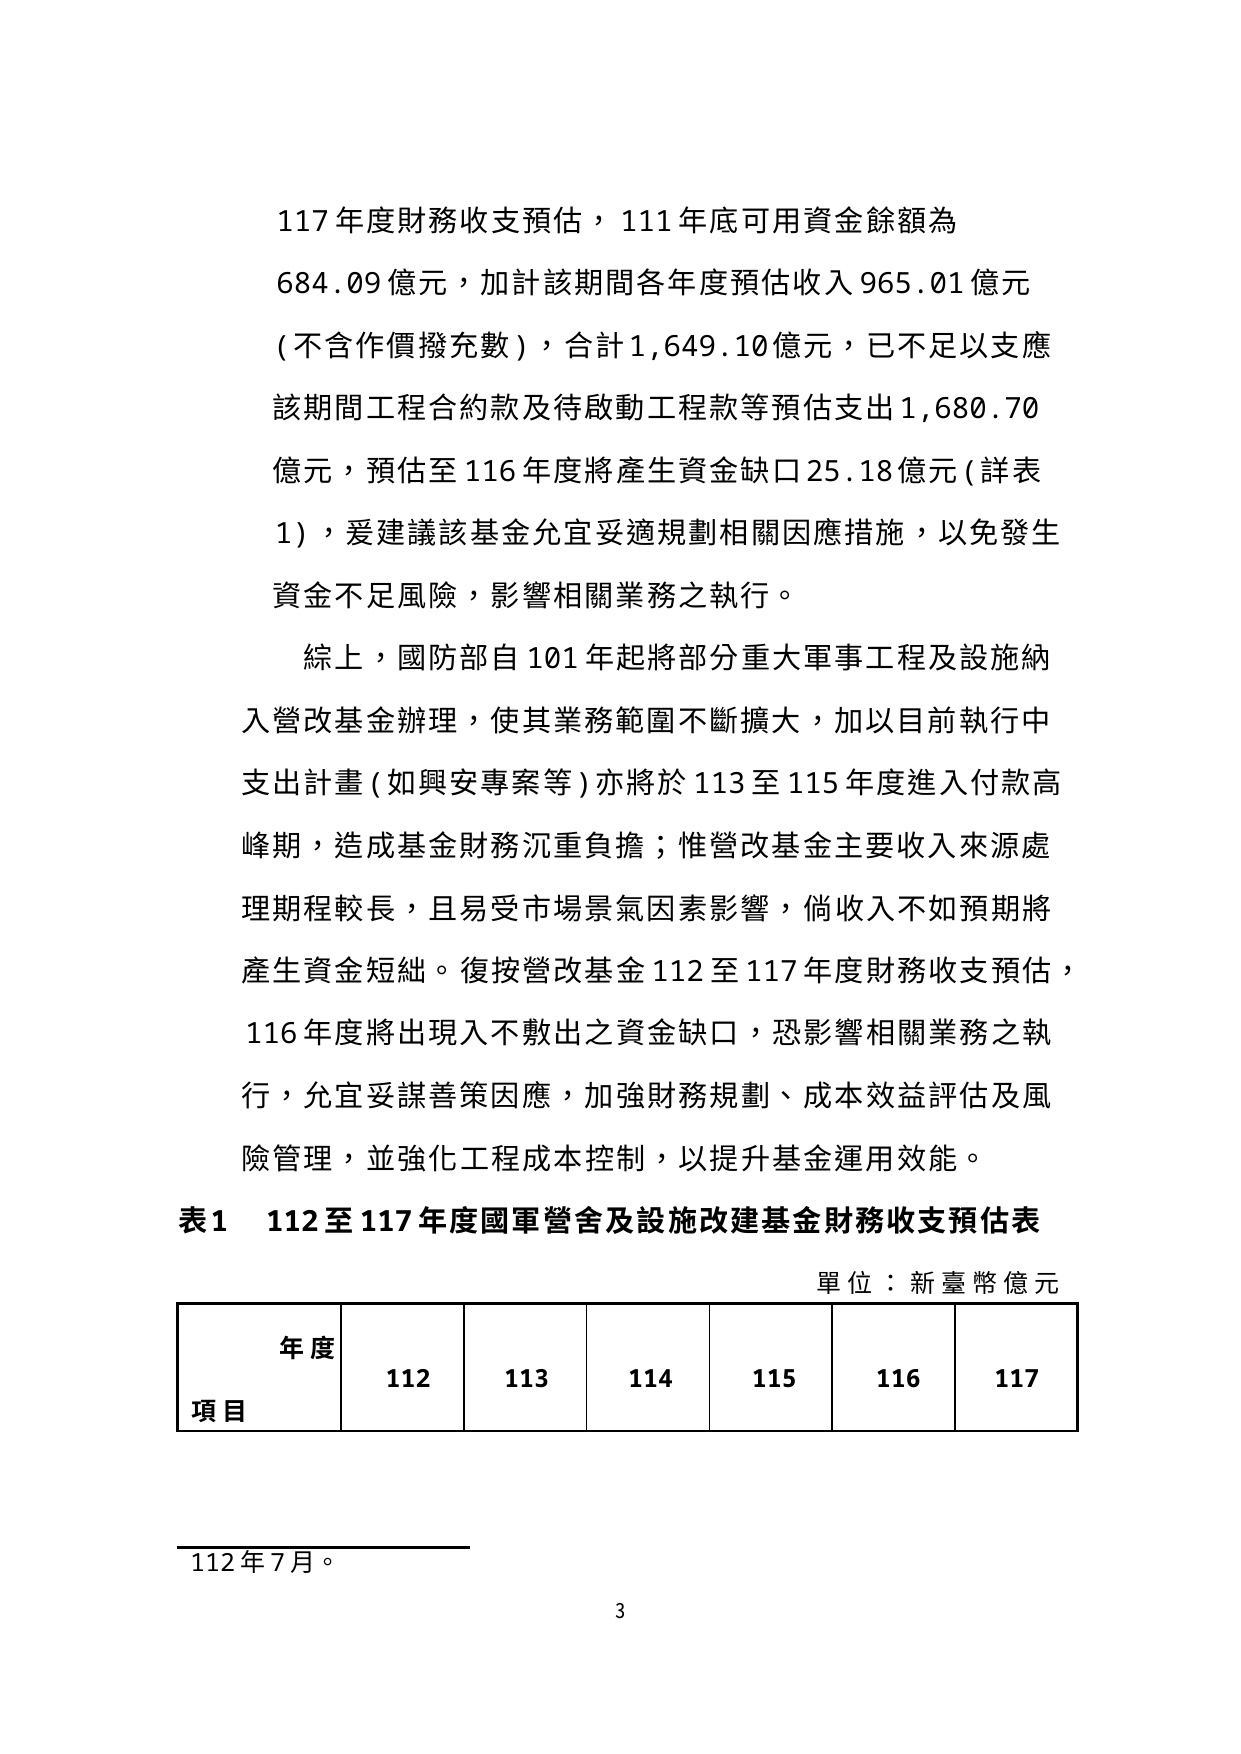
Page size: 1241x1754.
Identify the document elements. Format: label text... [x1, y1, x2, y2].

table_header 114 [587, 1305, 709, 1430]
text 審計部，111年度中央政府總決算附屬單位決算及綜計表審核報告_非營業部分，112年7月。 [177, 1548, 1063, 1577]
text 審計部於112年度查核時發現，按營改基金112至117年度財務收支預估，111年底可用資金餘額為684.09億元，加計該期間各年度預估收入965.01億元(不含作價撥充數)，合計1,649.10億元，已不足以支應該期間工程合約款及待啟動工程款等預估支出1,680.70億元，預估至116年度將產生資金缺口25.18億元(詳表1)，爰建議該基金允宜妥適規劃相關因應措施，以免發生資金不足風險，影響相關業務之執行。 [266, 177, 1063, 615]
table_header 115 [710, 1305, 831, 1430]
table_header 117 [956, 1305, 1076, 1430]
table_header 113 [465, 1305, 586, 1430]
table_header 年度 項目 [179, 1305, 340, 1430]
text 表1 112至117年度國軍營舍及設施改建基金財務收支預估表 [177, 1177, 1122, 1240]
text 綜上，國防部自101年起將部分重大軍事工程及設施納入營改基金辦理，使其業務範圍不斷擴大，加以目前執行中支出計畫(如興安專案等)亦將於113至115年度進入付款高峰期，造成基金財務沉重負擔；惟營改基金主要收入來源處理期程較長，且易受市場景氣因素影響，倘收入不如預期將產生資金短絀。復按營改基金112至117年度財務收支預估，116年度將出現入不敷出之資金缺口，恐影響相關業務之執行，允宜妥謀善策因應，加強財務規劃、成本效益評估及風險管理，並強化工程成本控制，以提升基金運用效能。 [236, 615, 1063, 1177]
table_header 116 [833, 1305, 954, 1430]
text 單位：新臺幣億元 [177, 1240, 1063, 1302]
table_header 112 [342, 1305, 463, 1430]
